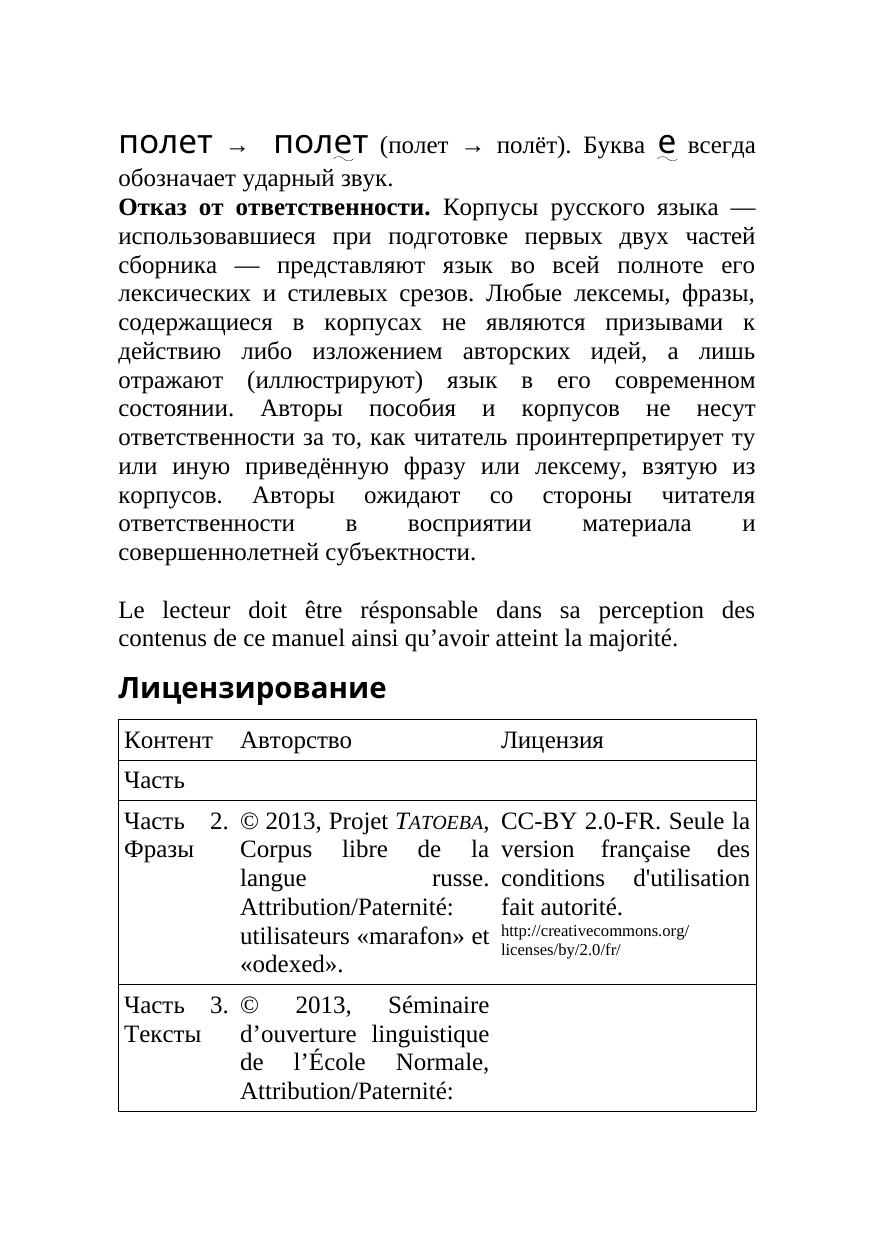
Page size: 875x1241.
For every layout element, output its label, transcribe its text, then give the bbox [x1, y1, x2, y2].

table_header Контент [119, 720, 234, 760]
table_cell [495, 985, 756, 1111]
table_header Лицензия [495, 720, 756, 760]
table_cell © 2013, Séminaire d’ouverture linguistique de l’École Normale, Attribution/Paternité: [234, 985, 495, 1111]
table_header Авторство [234, 720, 495, 760]
text полет → полет (полет → полёт). Буква е всегда обозначает ударный звук. [118, 118, 756, 192]
table_cell © 2013, Projet Tatoeba, Corpus libre de la langue russe. Attribution/Paternité: utilisateurs «marafon» et «odexed». [234, 801, 495, 984]
table_cell Часть 2. Фразы [119, 801, 234, 984]
subtitle Лицензирование [118, 667, 756, 707]
text Отказ от ответственности. Корпусы русского языка — использовавшиеся при подготовке первых двух частей сборника — представляют язык во всей полноте его лексических и стилевых срезов. Любые лексемы, фразы, содержащиеся в корпусах не являются призывами к действию либо изложением авторских идей, а лишь отражают (иллюстрируют) язык в его современном состоянии. Авторы пособия и корпусов не несут ответственности за то, как читатель проинтерпретирует ту или иную приведённую фразу или лексему, взятую из корпусов. Авторы ожидают со стороны читателя ответственности в восприятии материала и совершеннолетней субъектности. [118, 192, 756, 566]
table_cell Часть [119, 761, 234, 800]
table_cell CC-BY 2.0-FR. Seule la version française des conditions d'utilisation fait autorité. http://creativecommons.org/licenses/by/2.0/fr/ [495, 801, 756, 984]
table_cell Часть 3. Тексты [119, 985, 234, 1111]
table_cell [234, 761, 495, 800]
table_cell [495, 761, 756, 800]
text Le lecteur doit être résponsable dans sa perception des contenus de ce manuel ainsi qu’avoir atteint la majorité. [118, 595, 756, 652]
